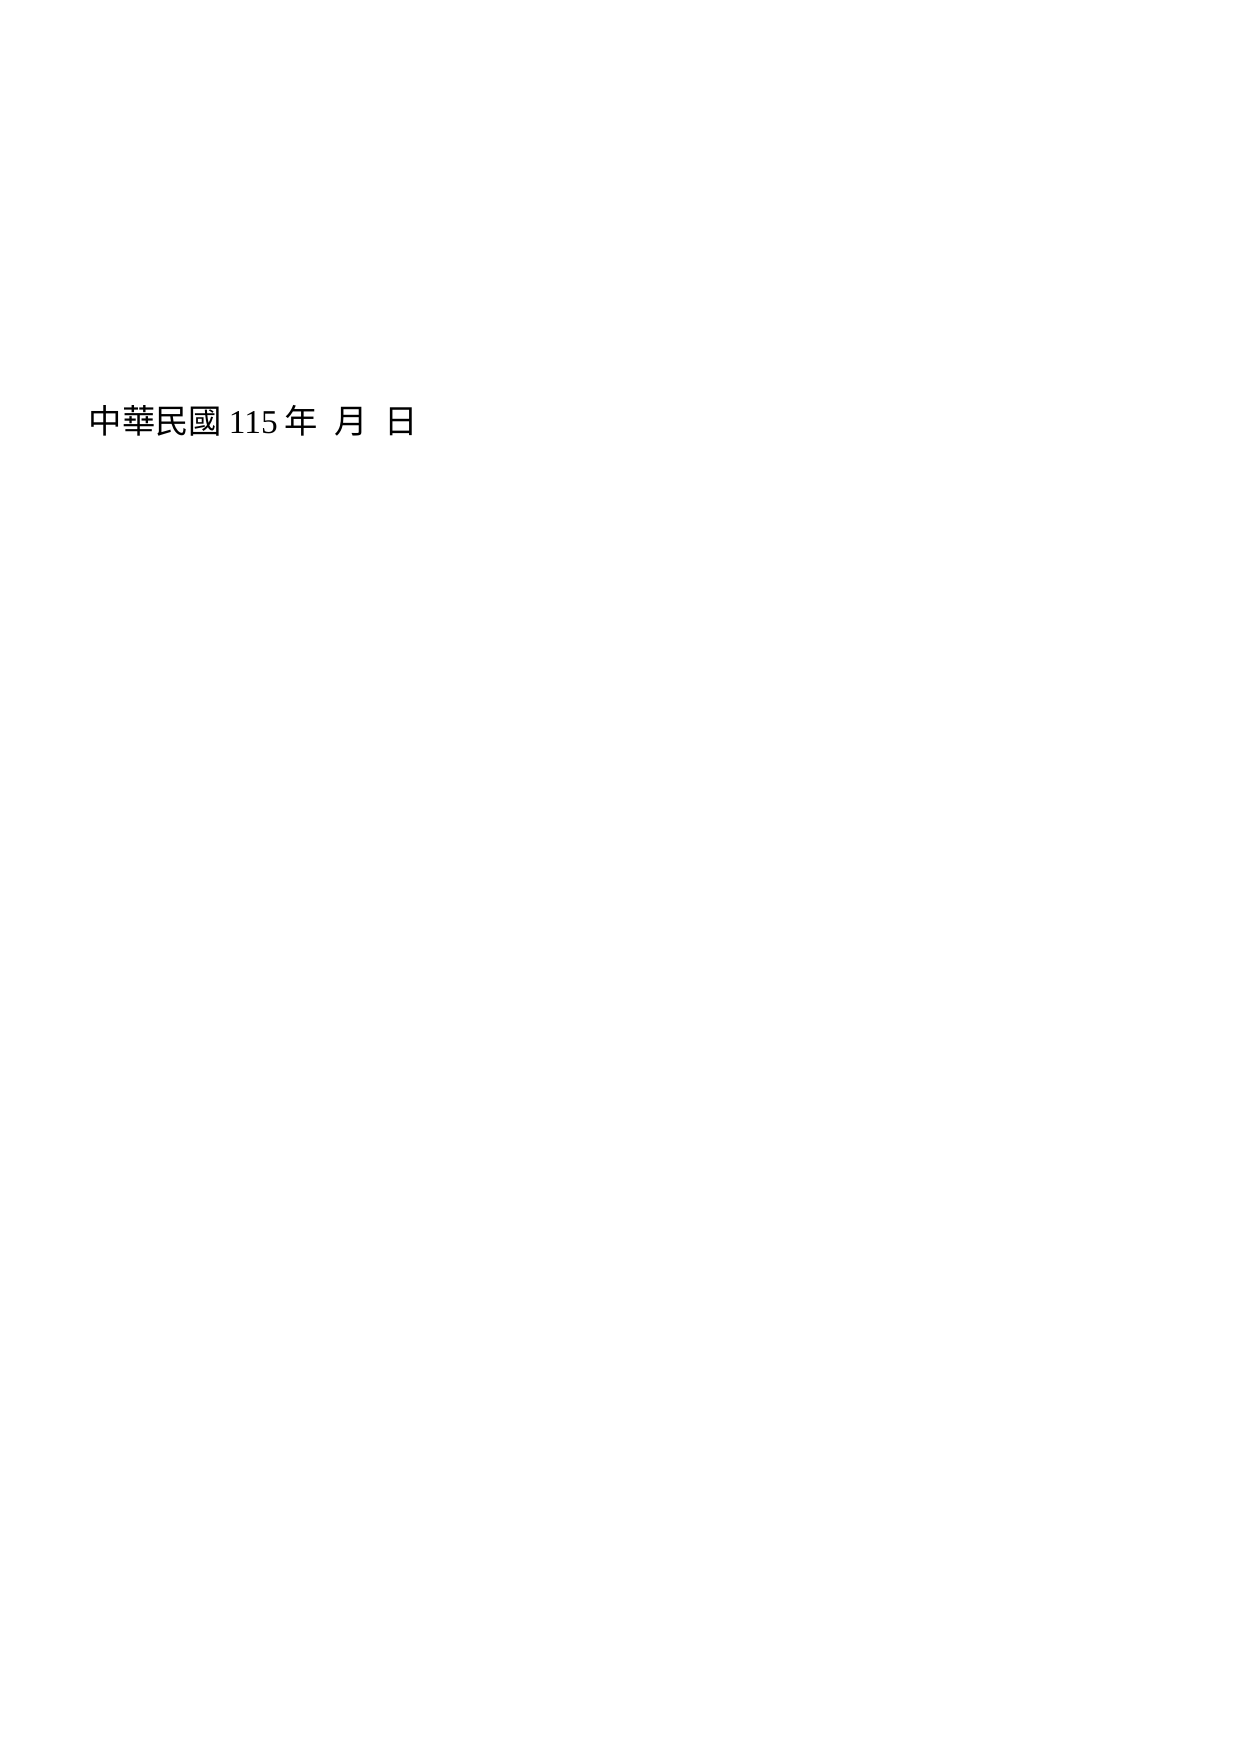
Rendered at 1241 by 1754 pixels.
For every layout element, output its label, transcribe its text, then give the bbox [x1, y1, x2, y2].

text 中華民國115年 月 日 [89, 377, 1152, 439]
